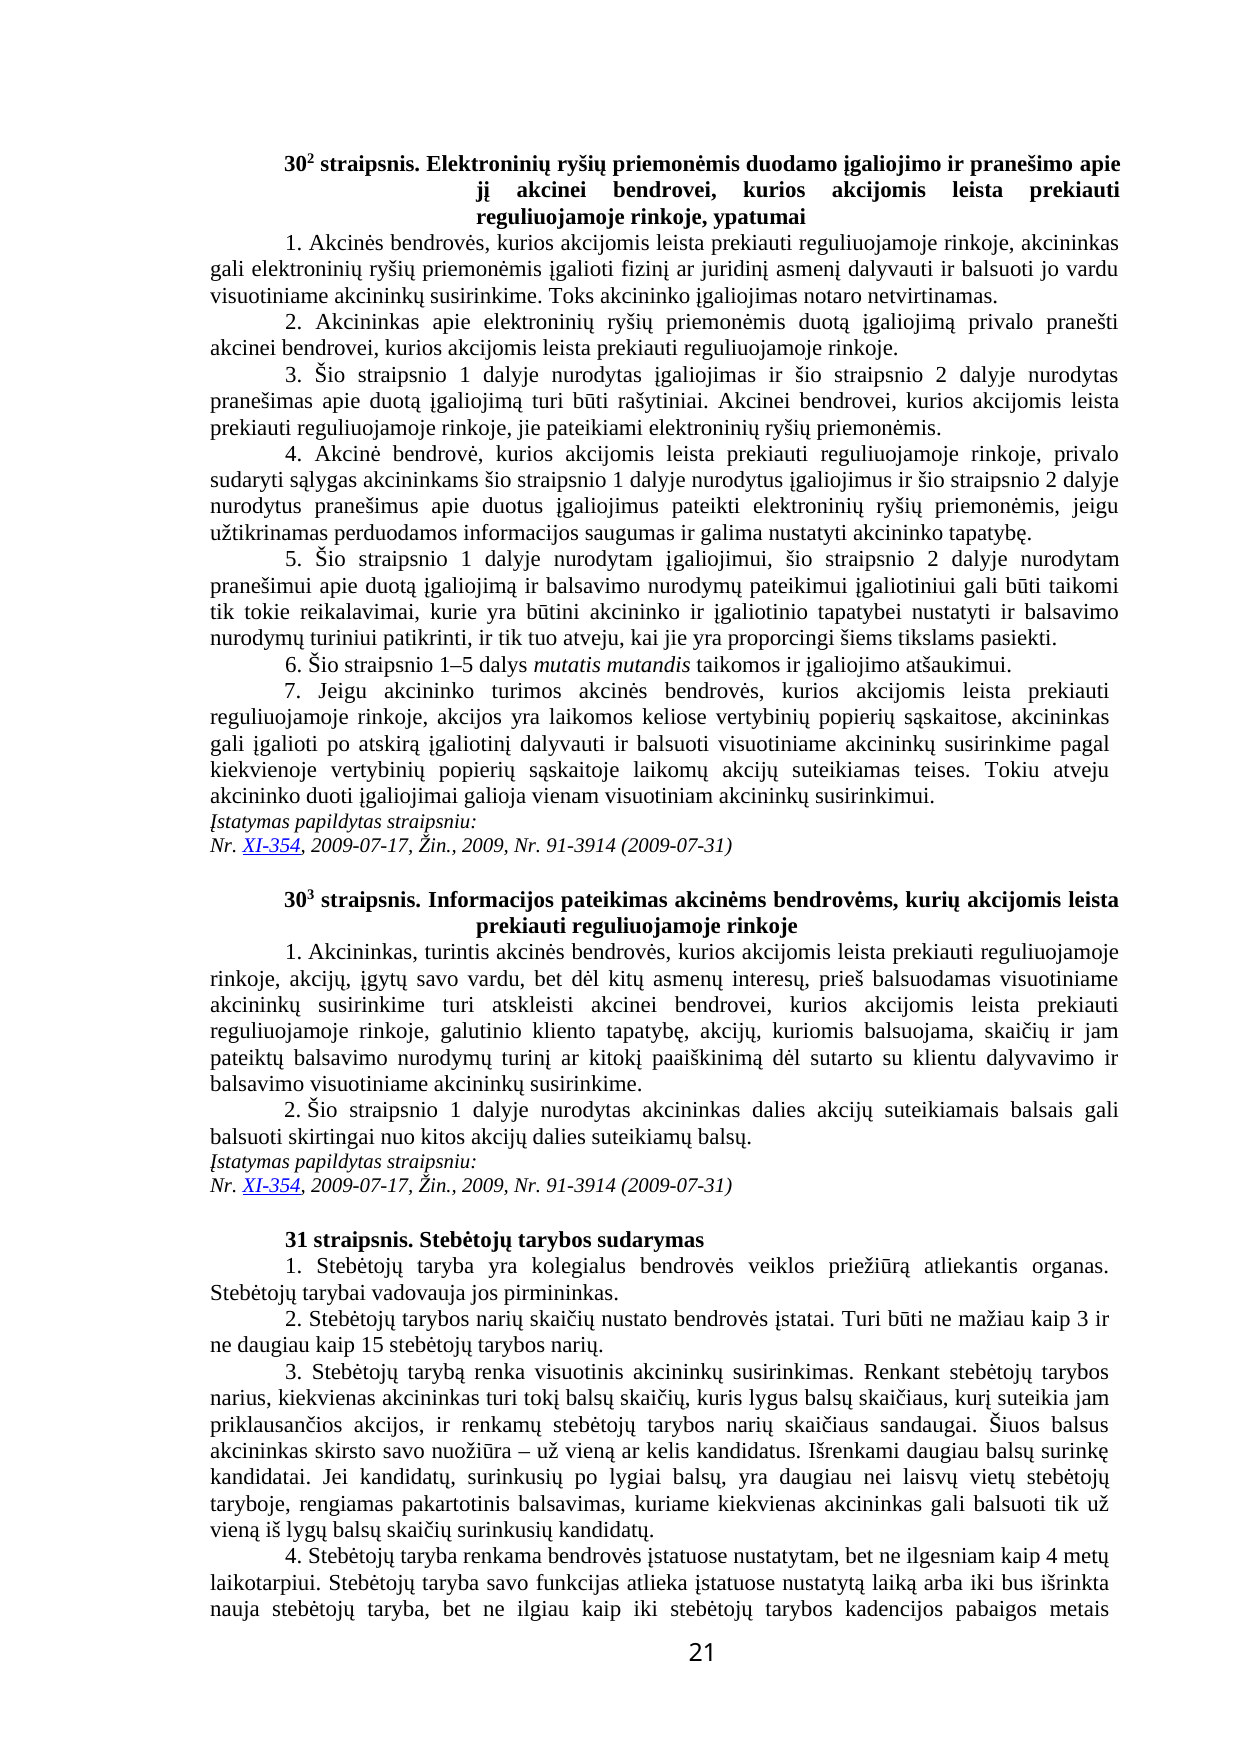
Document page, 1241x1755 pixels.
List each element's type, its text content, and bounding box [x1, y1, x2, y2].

text 303 straipsnis. Informacijos pateikimas akcinėms bendrovėms, kurių akcijomis leista prekiauti reguliuojamoje rinkoje [284, 886, 1120, 938]
text 1. Akcininkas, turintis akcinės bendrovės, kurios akcijomis leista prekiauti reguliuojamoje rinkoje, akcijų, įgytų savo vardu, bet dėl kitų asmenų interesų, prieš balsuodamas visuotiniame akcininkų susirinkime turi atskleisti akcinei bendrovei, kurios akcijomis leista prekiauti reguliuojamoje rinkoje, galutinio kliento tapatybę, akcijų, kuriomis balsuojama, skaičių ir jam pateiktų balsavimo nurodymų turinį ar kitokį paaiškinimą dėl sutarto su klientu dalyvavimo ir balsavimo visuotiniame akcininkų susirinkime. [210, 938, 1120, 1097]
text 302 straipsnis. Elektroninių ryšių priemonėmis duodamo įgaliojimo ir pranešimo apie jį akcinei bendrovei, kurios akcijomis leista prekiauti reguliuojamoje rinkoje, ypatumai [284, 150, 1120, 229]
text Įstatymas papildytas straipsniu: [210, 809, 1120, 833]
text Nr. XI-354, 2009-07-17, Žin., 2009, Nr. 91-3914 (2009-07-31) [210, 833, 1120, 857]
text 2. Šio straipsnio 1 dalyje nurodytas akcininkas dalies akcijų suteikiamais balsais gali balsuoti skirtingai nuo kitos akcijų dalies suteikiamų balsų. [210, 1097, 1120, 1149]
text 31 straipsnis. Stebėtojų tarybos sudarymas [210, 1226, 1111, 1252]
text Įstatymas papildytas straipsniu: [210, 1149, 1120, 1173]
text 4. Akcinė bendrovė, kurios akcijomis leista prekiauti reguliuojamoje rinkoje, privalo sudaryti sąlygas akcininkams šio straipsnio 1 dalyje nurodytus įgaliojimus ir šio straipsnio 2 dalyje nurodytus pranešimus apie duotus įgaliojimus pateikti elektroninių ryšių priemonėmis, jeigu užtikrinamas perduodamos informacijos saugumas ir galima nustatyti akcininko tapatybę. [210, 440, 1120, 545]
text 2. Akcininkas apie elektroninių ryšių priemonėmis duotą įgaliojimą privalo pranešti akcinei bendrovei, kurios akcijomis leista prekiauti reguliuojamoje rinkoje. [210, 308, 1120, 361]
text 2. Stebėtojų tarybos narių skaičių nustato bendrovės įstatai. Turi būti ne mažiau kaip 3 ir ne daugiau kaip 15 stebėtojų tarybos narių. [210, 1305, 1111, 1358]
text 3. Šio straipsnio 1 dalyje nurodytas įgaliojimas ir šio straipsnio 2 dalyje nurodytas pranešimas apie duotą įgaliojimą turi būti rašytiniai. Akcinei bendrovei, kurios akcijomis leista prekiauti reguliuojamoje rinkoje, jie pateikiami elektroninių ryšių priemonėmis. [210, 361, 1120, 440]
text 4. Stebėtojų taryba renkama bendrovės įstatuose nustatytam, bet ne ilgesniam kaip 4 metų laikotarpiui. Stebėtojų taryba savo funkcijas atlieka įstatuose nustatytą laiką arba iki bus išrinkta nauja stebėtojų taryba, bet ne ilgiau kaip iki stebėtojų tarybos kadencijos pabaigos metais [210, 1542, 1111, 1621]
text Nr. XI-354, 2009-07-17, Žin., 2009, Nr. 91-3914 (2009-07-31) [210, 1173, 1120, 1197]
text 3. Stebėtojų tarybą renka visuotinis akcininkų susirinkimas. Renkant stebėtojų tarybos narius, kiekvienas akcininkas turi tokį balsų skaičių, kuris lygus balsų skaičiaus, kurį suteikia jam priklausančios akcijos, ir renkamų stebėtojų tarybos narių skaičiaus sandaugai. Šiuos balsus akcininkas skirsto savo nuožiūra – už vieną ar kelis kandidatus. Išrenkami daugiau balsų surinkę kandidatai. Jei kandidatų, surinkusių po lygiai balsų, yra daugiau nei laisvų vietų stebėtojų taryboje, rengiamas pakartotinis balsavimas, kuriame kiekvienas akcininkas gali balsuoti tik už vieną iš lygų balsų skaičių surinkusių kandidatų. [210, 1358, 1111, 1542]
text 5. Šio straipsnio 1 dalyje nurodytam įgaliojimui, šio straipsnio 2 dalyje nurodytam pranešimui apie duotą įgaliojimą ir balsavimo nurodymų pateikimui įgaliotiniui gali būti taikomi tik tokie reikalavimai, kurie yra būtini akcininko ir įgaliotinio tapatybei nustatyti ir balsavimo nurodymų turiniui patikrinti, ir tik tuo atveju, kai jie yra proporcingi šiems tikslams pasiekti. [210, 545, 1120, 651]
text 1. Stebėtojų taryba yra kolegialus bendrovės veiklos priežiūrą atliekantis organas. Stebėtojų tarybai vadovauja jos pirmininkas. [210, 1252, 1111, 1305]
text 7. Jeigu akcininko turimos akcinės bendrovės, kurios akcijomis leista prekiauti reguliuojamoje rinkoje, akcijos yra laikomos keliose vertybinių popierių sąskaitose, akcininkas gali įgalioti po atskirą įgaliotinį dalyvauti ir balsuoti visuotiniame akcininkų susirinkime pagal kiekvienoje vertybinių popierių sąskaitoje laikomų akcijų suteikiamas teises. Tokiu atveju akcininko duoti įgaliojimai galioja vienam visuotiniam akcininkų susirinkimui. [210, 677, 1111, 809]
text 6. Šio straipsnio 1–5 dalys mutatis mutandis taikomos ir įgaliojimo atšaukimui. [210, 651, 1120, 677]
text 1. Akcinės bendrovės, kurios akcijomis leista prekiauti reguliuojamoje rinkoje, akcininkas gali elektroninių ryšių priemonėmis įgalioti fizinį ar juridinį asmenį dalyvauti ir balsuoti jo vardu visuotiniame akcininkų susirinkime. Toks akcininko įgaliojimas notaro netvirtinamas. [210, 229, 1120, 308]
